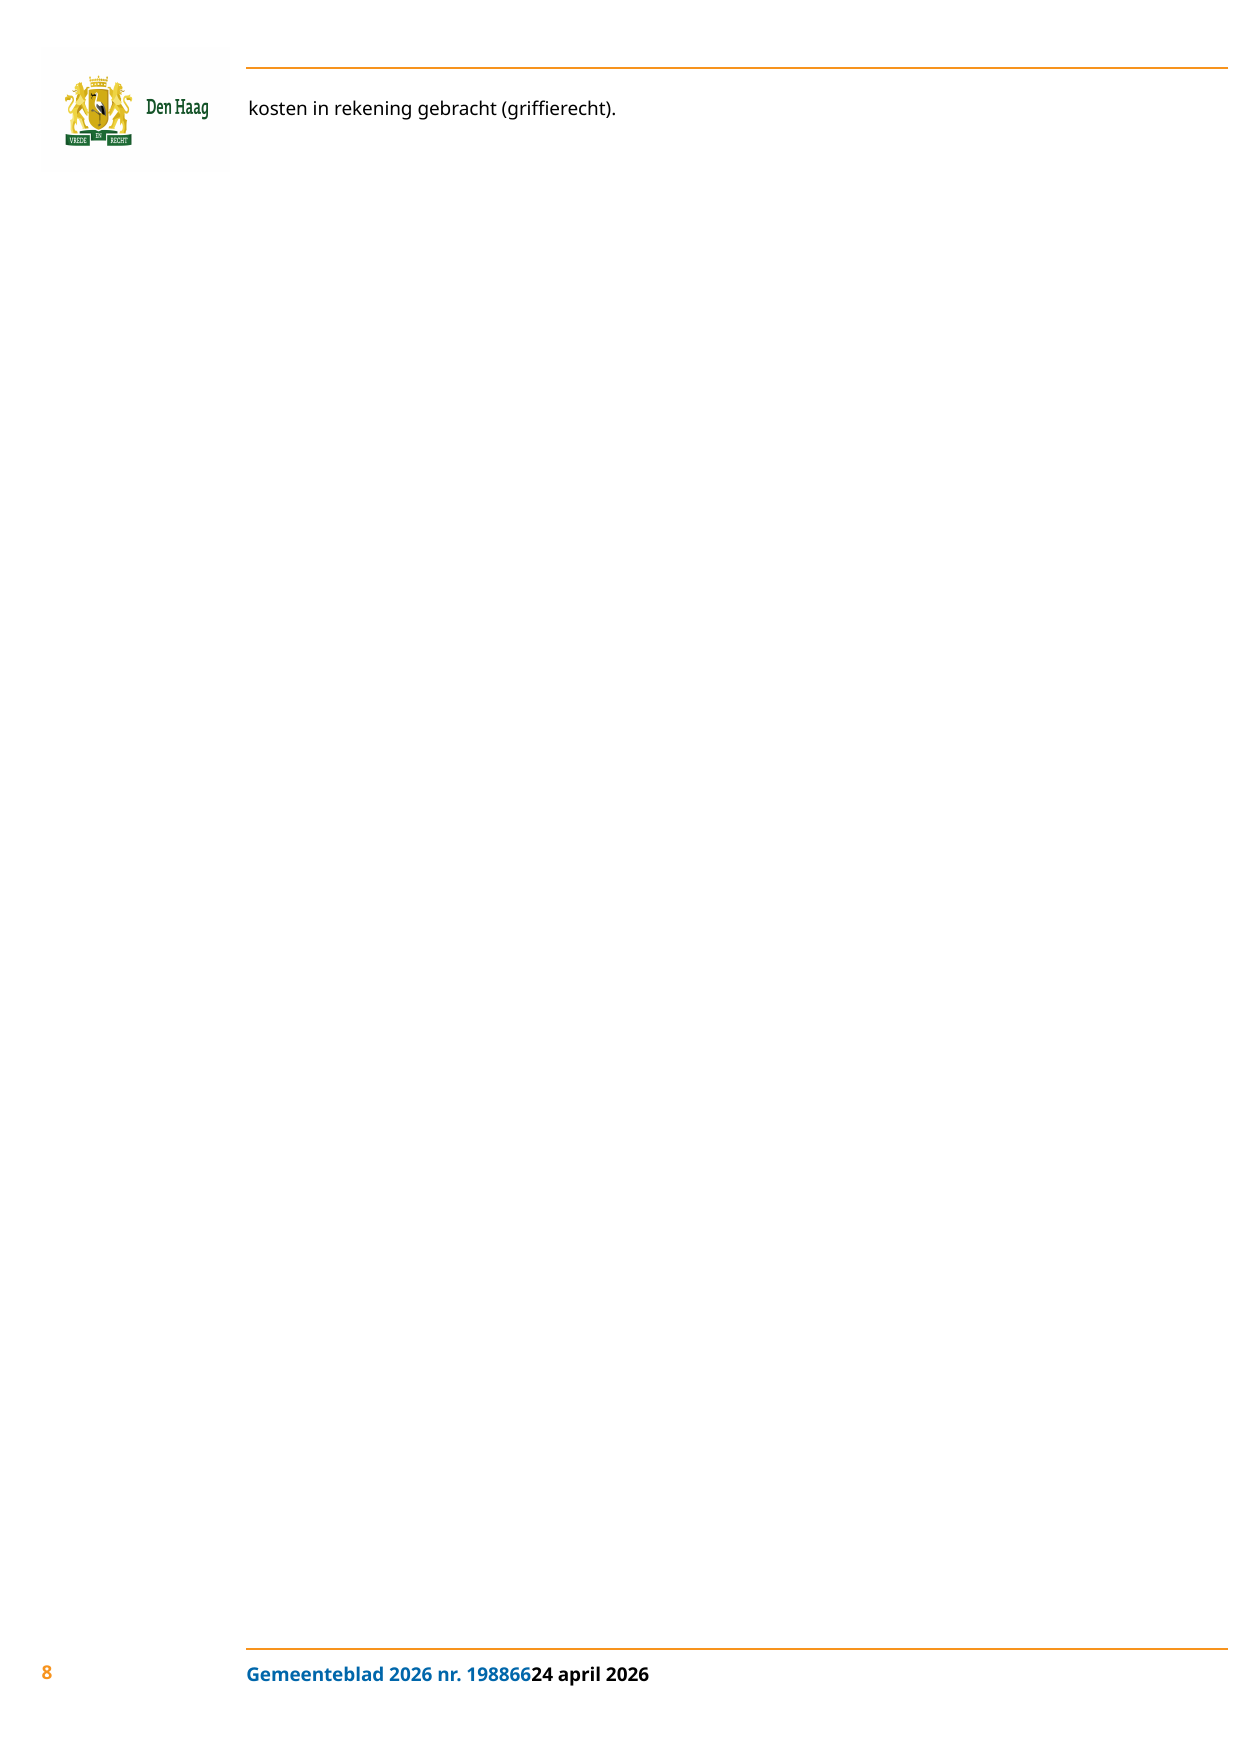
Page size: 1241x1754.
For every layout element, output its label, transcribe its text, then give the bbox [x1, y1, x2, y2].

text kosten in rekening gebracht (griffierecht). [248, 95, 1152, 121]
picture [41, 47, 231, 172]
